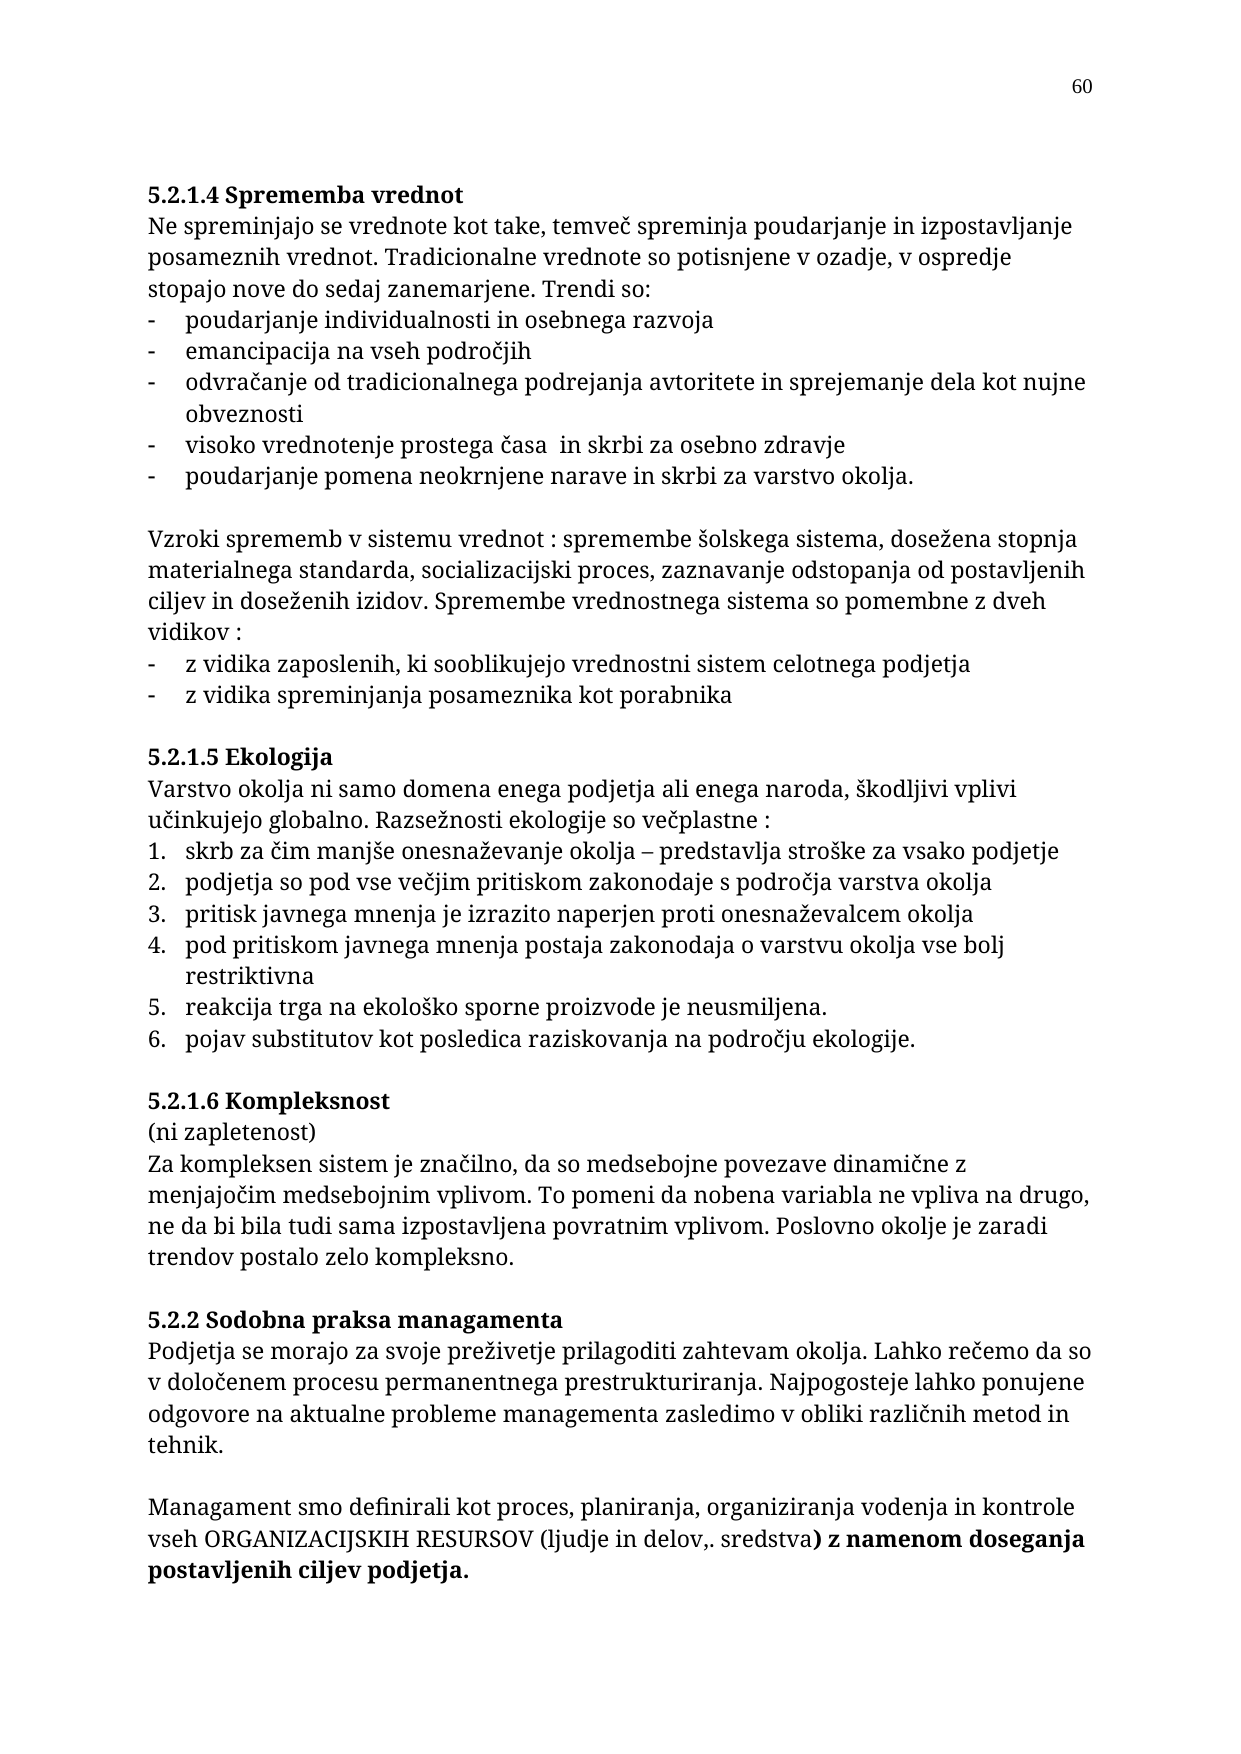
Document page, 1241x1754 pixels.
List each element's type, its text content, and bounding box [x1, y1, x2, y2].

list reakcija trga na ekološko sporne proizvode je neusmiljena. [148, 991, 1093, 1023]
text Podjetja se morajo za svoje preživetje prilagoditi zahtevam okolja. Lahko rečemo da so v določenem procesu permanentnega prestrukturiranja. Najpogosteje lahko ponujene odgovore na aktualne probleme managementa zasledimo v obliki različnih metod in tehnik. [148, 1335, 1093, 1460]
text Varstvo okolja ni samo domena enega podjetja ali enega naroda, škodljivi vplivi učinkujejo globalno. Razsežnosti ekologije so večplastne : [148, 773, 1093, 835]
subtitle 5.2.1.4 Sprememba vrednot [148, 179, 1093, 210]
list poudarjanje individualnosti in osebnega razvoja [148, 304, 1093, 335]
subtitle 5.2.1.6 Kompleksnost [148, 1085, 1093, 1116]
list emancipacija na vseh področjih [148, 335, 1093, 366]
text Managament smo definirali kot proces, planiranja, organiziranja vodenja in kontrole vseh ORGANIZACIJSKIH RESURSOV (ljudje in delov,. sredstva) z namenom doseganja postavljenih ciljev podjetja. [148, 1491, 1093, 1585]
subtitle 5.2.1.5 Ekologija [148, 741, 1093, 773]
list poudarjanje pomena neokrnjene narave in skrbi za varstvo okolja. [148, 460, 1093, 491]
text Za kompleksen sistem je značilno, da so medsebojne povezave dinamične z menjajočim medsebojnim vplivom. To pomeni da nobena variabla ne vpliva na drugo, ne da bi bila tudi sama izpostavljena povratnim vplivom. Poslovno okolje je zaradi trendov postalo zelo kompleksno. [148, 1148, 1093, 1273]
text Vzroki sprememb v sistemu vrednot : spremembe šolskega sistema, dosežena stopnja materialnega standarda, socializacijski proces, zaznavanje odstopanja od postavljenih ciljev in doseženih izidov. Spremembe vrednostnega sistema so pomembne z dveh vidikov : [148, 523, 1093, 648]
list pojav substitutov kot posledica raziskovanja na področju ekologije. [148, 1023, 1093, 1054]
list skrb za čim manjše onesnaževanje okolja – predstavlja stroške za vsako podjetje [148, 835, 1093, 866]
text Ne spreminjajo se vrednote kot take, temveč spreminja poudarjanje in izpostavljanje posameznih vrednot. Tradicionalne vrednote so potisnjene v ozadje, v ospredje stopajo nove do sedaj zanemarjene. Trendi so: [148, 210, 1093, 304]
text (ni zapletenost) [148, 1116, 1093, 1148]
subtitle 5.2.2 Sodobna praksa managamenta [148, 1304, 1093, 1335]
list visoko vrednotenje prostega časa in skrbi za osebno zdravje [148, 429, 1093, 460]
list z vidika spreminjanja posameznika kot porabnika [148, 679, 1093, 710]
list z vidika zaposlenih, ki sooblikujejo vrednostni sistem celotnega podjetja [148, 648, 1093, 679]
list pod pritiskom javnega mnenja postaja zakonodaja o varstvu okolja vse bolj restriktivna [148, 929, 1093, 991]
list podjetja so pod vse večjim pritiskom zakonodaje s področja varstva okolja [148, 866, 1093, 898]
list pritisk javnega mnenja je izrazito naperjen proti onesnaževalcem okolja [148, 898, 1093, 929]
list odvračanje od tradicionalnega podrejanja avtoritete in sprejemanje dela kot nujne obveznosti [148, 366, 1093, 429]
